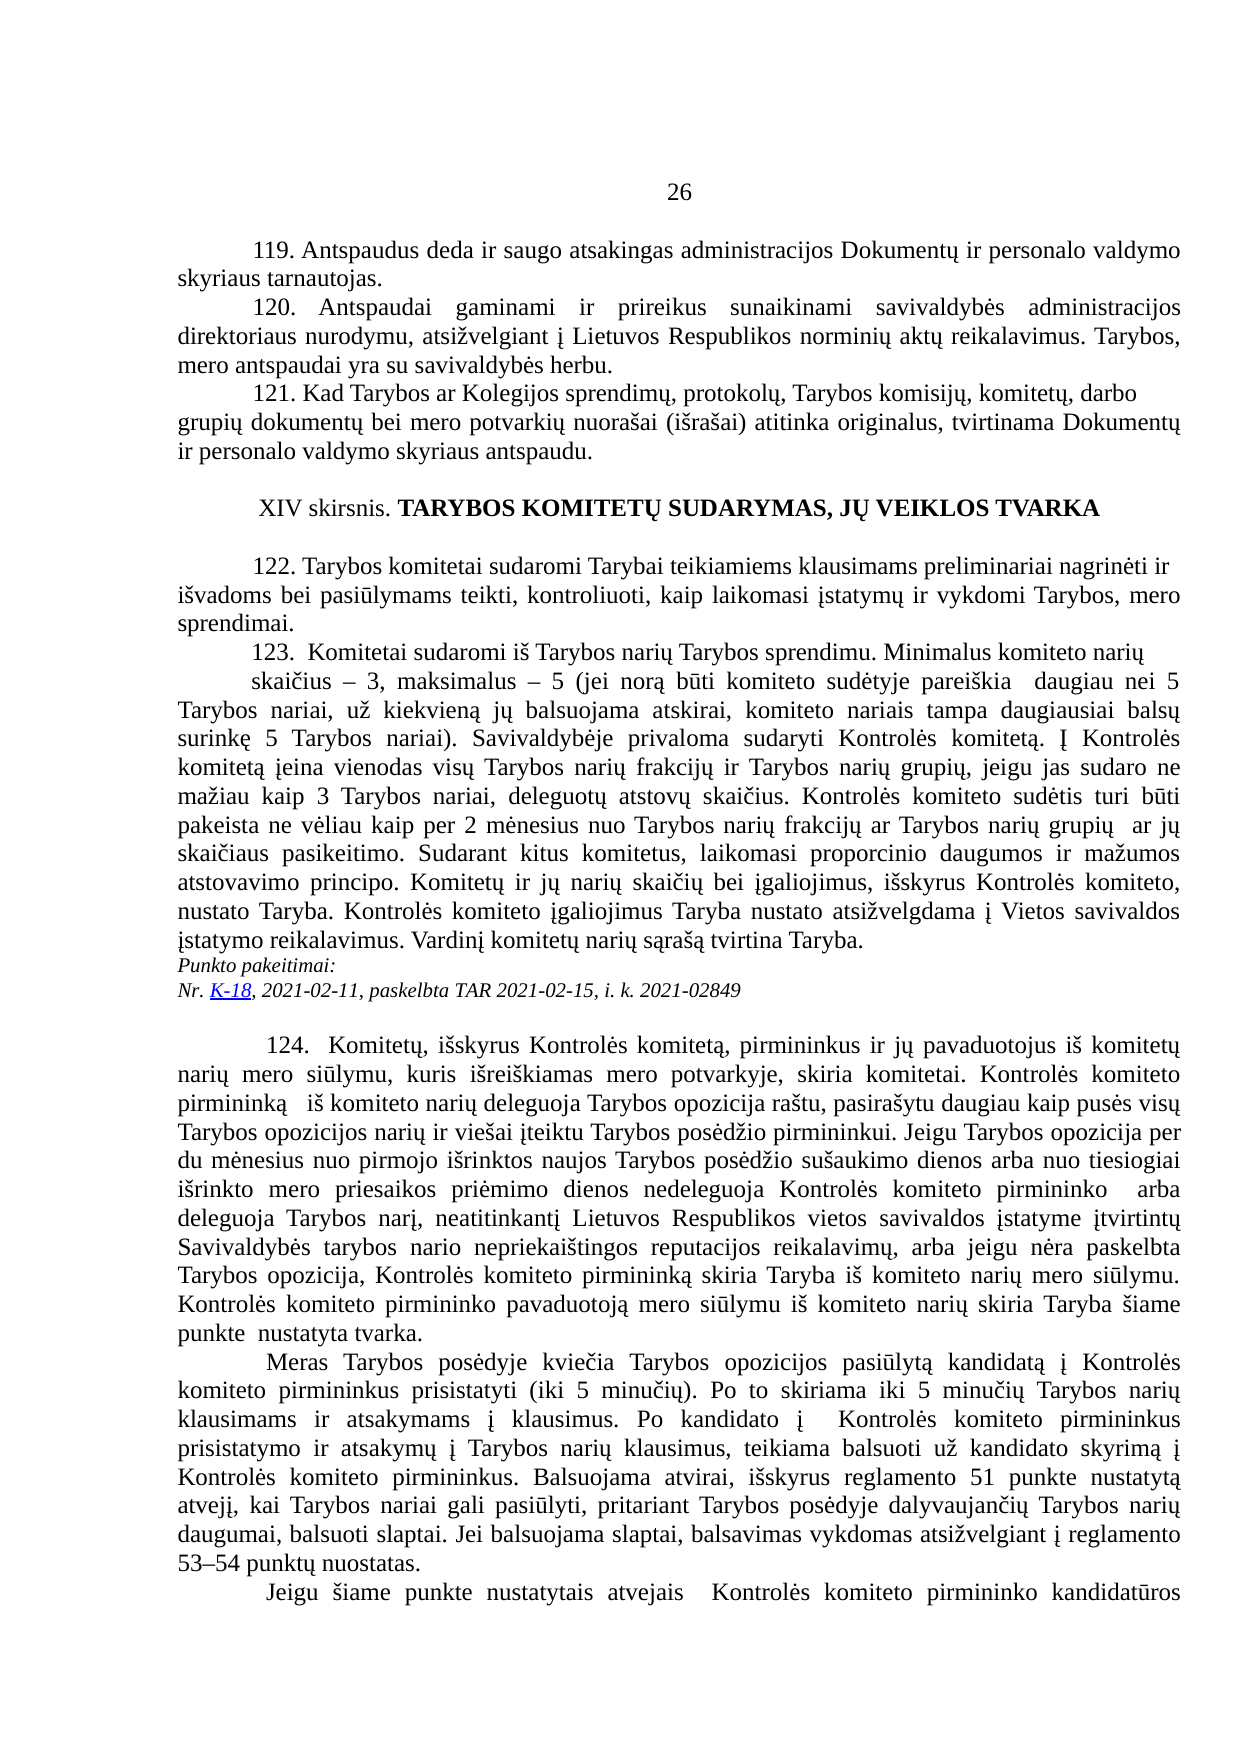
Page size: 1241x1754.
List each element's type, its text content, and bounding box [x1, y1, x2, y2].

text XIV skirsnis. TARYBOS KOMITETŲ SUDARYMAS, JŲ VEIKLOS TVARKA [177, 493, 1181, 522]
text 124. Komitetų, išskyrus Kontrolės komitetą, pirmininkus ir jų pavaduotojus iš komitetų narių mero siūlymu, kuris išreiškiamas mero potvarkyje, skiria komitetai. Kontrolės komiteto pirmininką iš komiteto narių deleguoja Tarybos opozicija raštu, pasirašytu daugiau kaip pusės visų Tarybos opozicijos narių ir viešai įteiktu Tarybos posėdžio pirmininkui. Jeigu Tarybos opozicija per du mėnesius nuo pirmojo išrinktos naujos Tarybos posėdžio sušaukimo dienos arba nuo tiesiogiai išrinkto mero priesaikos priėmimo dienos nedeleguoja Kontrolės komiteto pirmininko arba deleguoja Tarybos narį, neatitinkantį Lietuvos Respublikos vietos savivaldos įstatyme įtvirtintų Savivaldybės tarybos nario nepriekaištingos reputacijos reikalavimų, arba jeigu nėra paskelbta Tarybos opozicija, Kontrolės komiteto pirmininką skiria Taryba iš komiteto narių mero siūlymu. Kontrolės komiteto pirmininko pavaduotoją mero siūlymu iš komiteto narių skiria Taryba šiame punkte nustatyta tvarka. [177, 1030, 1181, 1347]
text Meras Tarybos posėdyje kviečia Tarybos opozicijos pasiūlytą kandidatą į Kontrolės komiteto pirmininkus prisistatyti (iki 5 minučių). Po to skiriama iki 5 minučių Tarybos narių klausimams ir atsakymams į klausimus. Po kandidato į Kontrolės komiteto pirmininkus prisistatymo ir atsakymų į Tarybos narių klausimus, teikiama balsuoti už kandidato skyrimą į Kontrolės komiteto pirmininkus. Balsuojama atvirai, išskyrus reglamento 51 punkte nustatytą atvejį, kai Tarybos nariai gali pasiūlyti, pritariant Tarybos posėdyje dalyvaujančių Tarybos narių daugumai, balsuoti slaptai. Jei balsuojama slaptai, balsavimas vykdomas atsižvelgiant į reglamento 53–54 punktų nuostatas. [177, 1347, 1181, 1577]
text 121. Kad Tarybos ar Kolegijos sprendimų, protokolų, Tarybos komisijų, komitetų, darbo [252, 378, 1181, 407]
text 123. Komitetai sudaromi iš Tarybos narių Tarybos sprendimu. Minimalus komiteto narių [177, 637, 1181, 666]
text išvadoms bei pasiūlymams teikti, kontroliuoti, kaip laikomasi įstatymų ir vykdomi Tarybos, mero sprendimai. [177, 580, 1181, 637]
text Jeigu šiame punkte nustatytais atvejais Kontrolės komiteto pirmininko kandidatūros [177, 1577, 1181, 1605]
text 122. Tarybos komitetai sudaromi Tarybai teikiamiems klausimams preliminariai nagrinėti ir [252, 551, 1181, 580]
text 119. Antspaudus deda ir saugo atsakingas administracijos Dokumentų ir personalo valdymo skyriaus tarnautojas. [177, 235, 1181, 292]
text 120. Antspaudai gaminami ir prireikus sunaikinami savivaldybės administracijos direktoriaus nurodymu, atsižvelgiant į Lietuvos Respublikos norminių aktų reikalavimus. Tarybos, mero antspaudai yra su savivaldybės herbu. [177, 292, 1181, 378]
text skaičius – 3, maksimalus – 5 (jei norą būti komiteto sudėtyje pareiškia daugiau nei 5 Tarybos nariai, už kiekvieną jų balsuojama atskirai, komiteto nariais tampa daugiausiai balsų surinkę 5 Tarybos nariai). Savivaldybėje privaloma sudaryti Kontrolės komitetą. Į Kontrolės komitetą įeina vienodas visų Tarybos narių frakcijų ir Tarybos narių grupių, jeigu jas sudaro ne mažiau kaip 3 Tarybos nariai, deleguotų atstovų skaičius. Kontrolės komiteto sudėtis turi būti pakeista ne vėliau kaip per 2 mėnesius nuo Tarybos narių frakcijų ar Tarybos narių grupių ar jų skaičiaus pasikeitimo. Sudarant kitus komitetus, laikomasi proporcinio daugumos ir mažumos atstovavimo principo. Komitetų ir jų narių skaičių bei įgaliojimus, išskyrus Kontrolės komiteto, nustato Taryba. Kontrolės komiteto įgaliojimus Taryba nustato atsižvelgdama į Vietos savivaldos įstatymo reikalavimus. Vardinį komitetų narių sąrašą tvirtina Taryba. [177, 666, 1181, 953]
text Nr. K-18, 2021-02-11, paskelbta TAR 2021-02-15, i. k. 2021-02849 [177, 977, 1181, 1002]
text grupių dokumentų bei mero potvarkių nuorašai (išrašai) atitinka originalus, tvirtinama Dokumentų ir personalo valdymo skyriaus antspaudu. [177, 407, 1181, 465]
text Punkto pakeitimai: [177, 953, 1181, 977]
